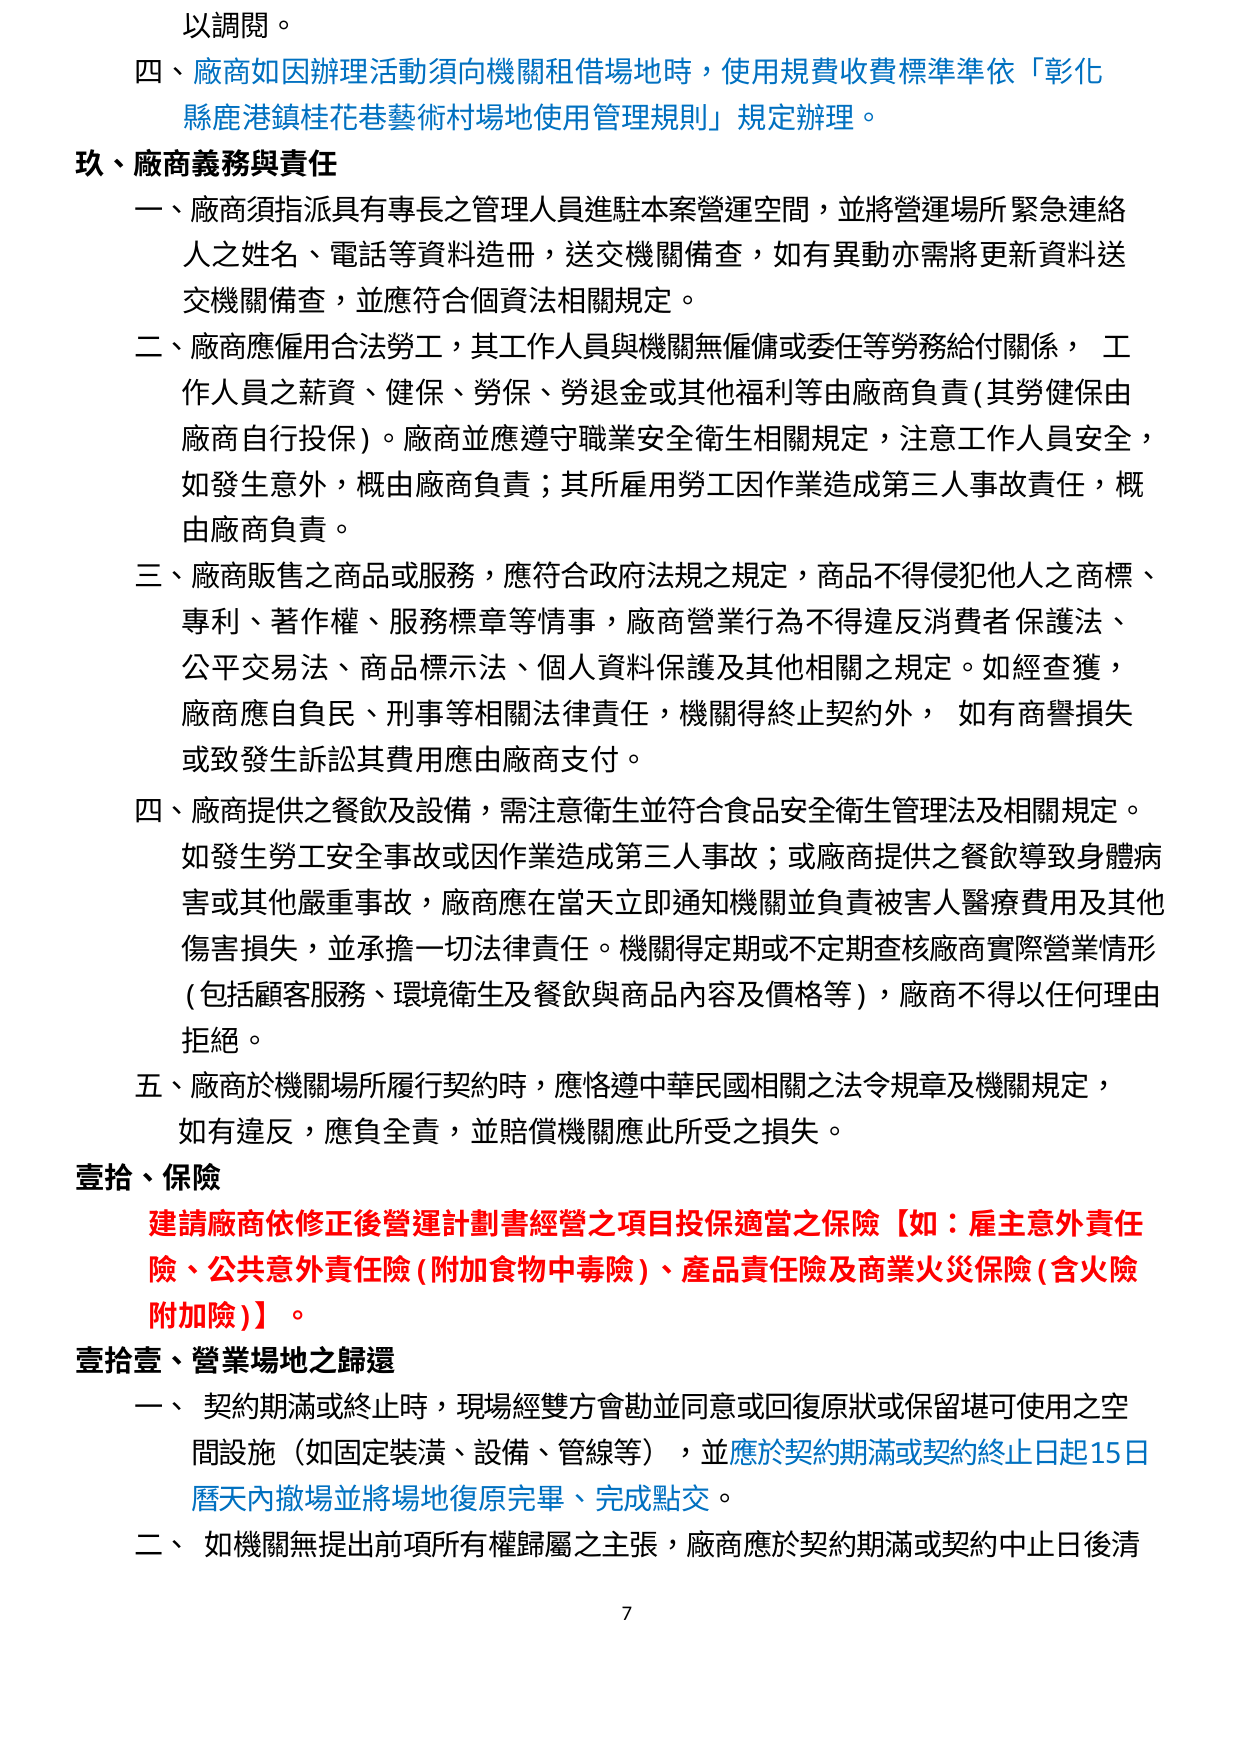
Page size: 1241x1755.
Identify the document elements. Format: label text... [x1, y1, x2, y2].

text 二、廠商應僱用合法勞工，其工作人員與機關無僱傭或委任等勞務給付關係， 工作人員之薪資、健保、勞保、勞退金或其他福利等由廠商負責(其勞健保由廠商自行投保)。廠商並應遵守職業安全衛生相關規定，注意工作人員安全，如發生意外，概由廠商負責；其所雇用勞工因作業造成第三人事故責任，概由廠商負責。 [134, 321, 1154, 550]
text 一、 契約期滿或終止時，現場經雙方會勘並同意或回復原狀或保留堪可使用之空間設施（如固定裝潢、設備、管線等），並應於契約期滿或契約終止日起15日曆天內撤場並將場地復原完畢、完成點交。 [134, 1381, 1153, 1518]
text 五、廠商於機關場所履行契約時，應恪遵中華民國相關之法令規章及機關規定，如有違反，應負全責，並賠償機關應此所受之損失。 [134, 1060, 1126, 1152]
text 一、廠商須指派具有專長之管理人員進駐本案營運空間，並將營運場所緊急連絡人之姓名、電話等資料造冊，送交機關備查，如有異動亦需將更新資料送交機關備查，並應符合個資法相關規定。 [134, 183, 1126, 321]
text 二、 如機關無提出前項所有權歸屬之主張，廠商應於契約期滿或契約中止日後清理現場，將使用場地及設施無條件復原。廠商逾期不處理滯留之非機關物品，機關得依廢棄物自行處理。其清理搬運所需費用得逕由履約保證金中扣抵， 如因人力不可抗力之因素，無法於契約期滿前完成清理現場者，需載明理由提報機關同意後始得展延。 [134, 1518, 1153, 1564]
subtitle 壹拾壹、營業場地之歸還 [75, 1335, 1166, 1381]
text 以調閱。 [134, 0, 1104, 46]
subtitle 建請廠商依修正後營運計劃書經營之項目投保適當之保險【如：雇主意外責任險、公共意外責任險(附加食物中毒險)、產品責任險及商業火災保險(含火險附加險)】。 [149, 1198, 1166, 1335]
subtitle 壹拾、保險 [75, 1152, 1166, 1198]
text 四、廠商如因辦理活動須向機關租借場地時，使用規費收費標準準依「彰化縣鹿港鎮桂花巷藝術村場地使用管理規則」規定辦理。 [134, 46, 1104, 137]
text 四、廠商提供之餐飲及設備，需注意衛生並符合食品安全衛生管理法及相關規定。如發生勞工安全事故或因作業造成第三人事故；或廠商提供之餐飲導致身體病害或其他嚴重事故，廠商應在當天立即通知機關並負責被害人醫療費用及其他傷害損失，並承擔一切法律責任。機關得定期或不定期查核廠商實際營業情形(包括顧客服務、環境衛生及餐飲與商品內容及價格等)，廠商不得以任何理由拒絕。 [134, 785, 1166, 1060]
text 三、廠商販售之商品或服務，應符合政府法規之規定，商品不得侵犯他人之商標、專利、著作權、服務標章等情事，廠商營業行為不得違反消費者保護法、公平交易法、商品標示法、個人資料保護及其他相關之規定。如經查獲，廠商應自負民、刑事等相關法律責任，機關得終止契約外， 如有商譽損失或致發生訴訟其費用應由廠商支付。 [134, 550, 1134, 779]
subtitle 玖、廠商義務與責任 [75, 137, 1166, 183]
